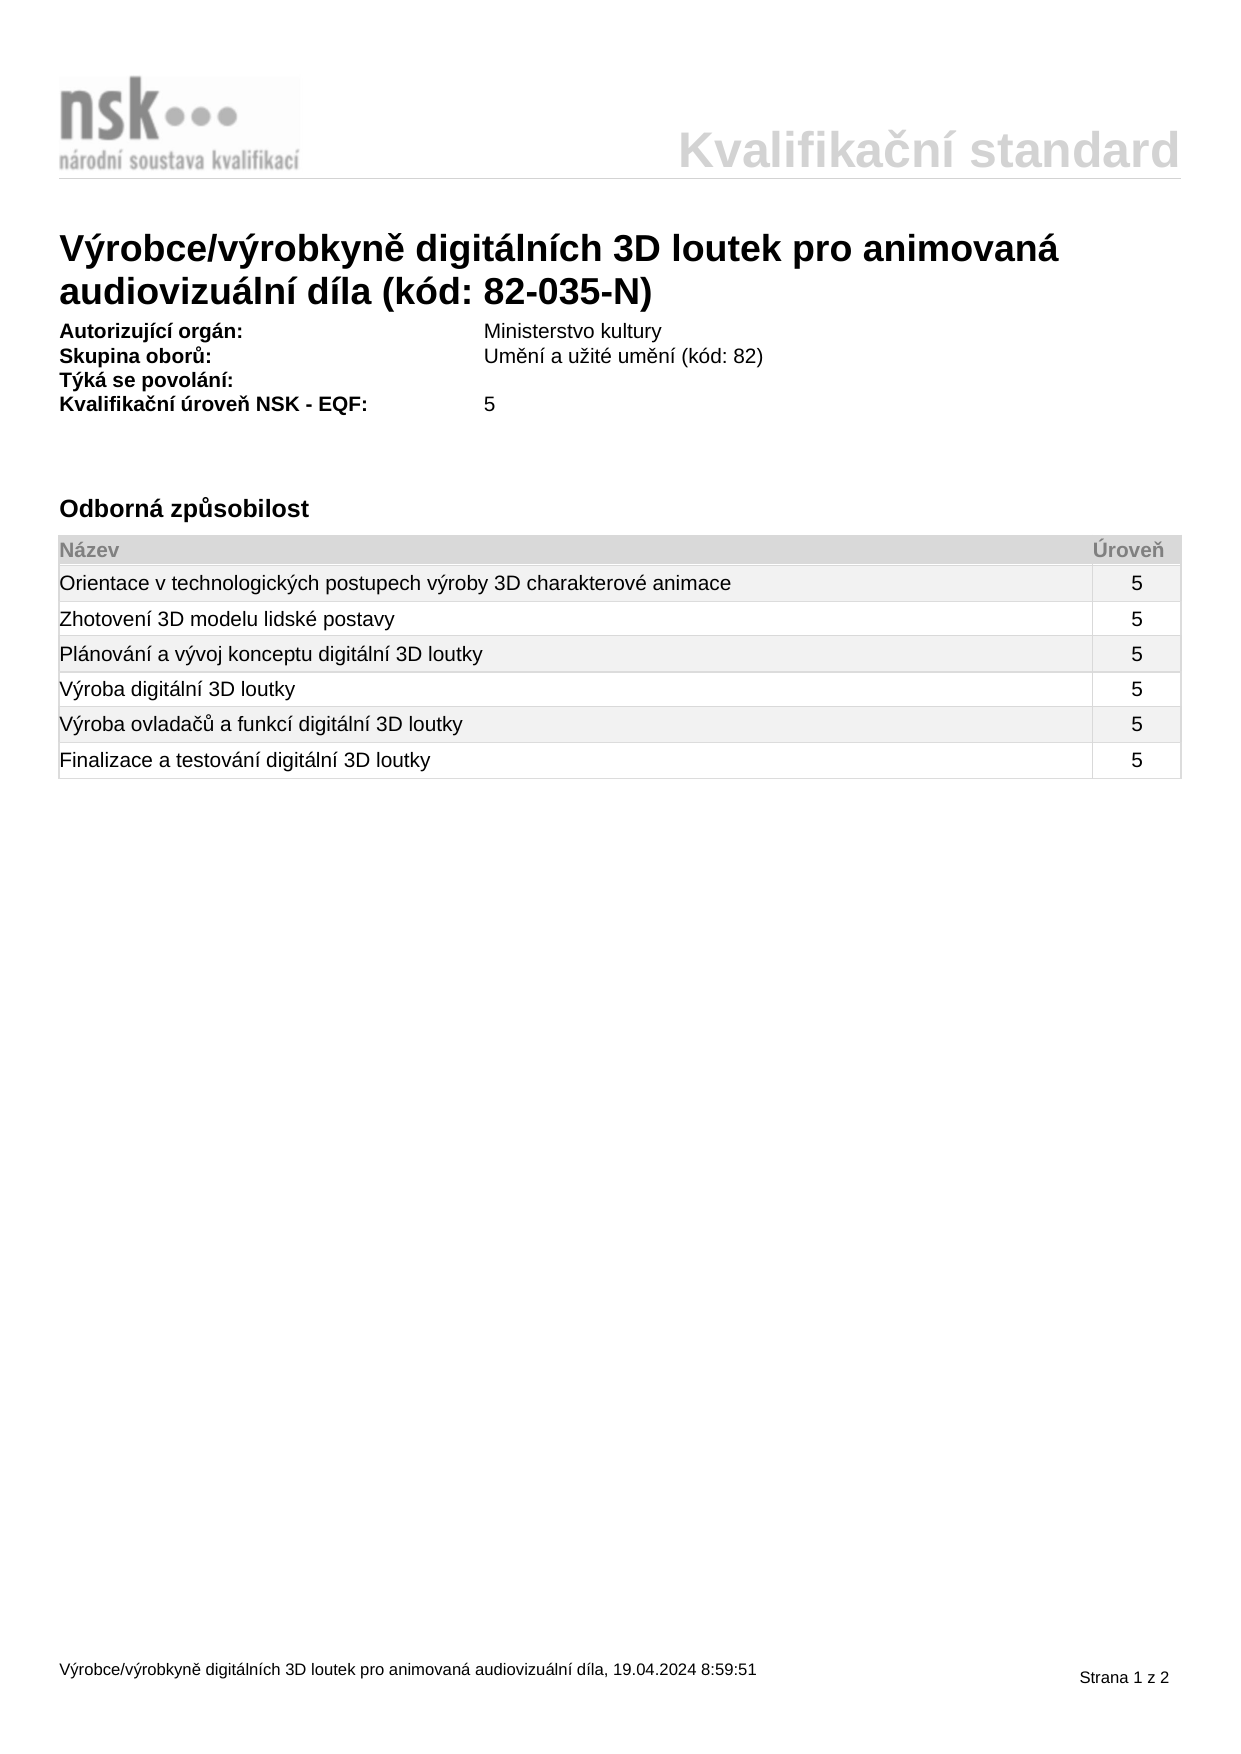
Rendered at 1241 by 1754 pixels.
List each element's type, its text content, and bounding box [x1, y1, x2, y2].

table_cell [1093, 368, 1169, 392]
table_cell 5 [1093, 707, 1180, 742]
table_cell [484, 418, 620, 488]
table_cell 5 [1093, 636, 1180, 671]
table_cell Orientace v technologických postupech výroby 3D charakterové animace [60, 566, 1092, 601]
table_cell [1093, 196, 1169, 224]
table_cell Výroba ovladačů a funkcí digitální 3D loutky [60, 707, 1092, 742]
table_cell [626, 313, 862, 319]
table_cell Odborná způsobilost [59, 488, 1181, 522]
table_cell [862, 196, 1093, 224]
table_cell [626, 523, 862, 534]
table_cell [484, 368, 620, 392]
table_cell [620, 196, 626, 224]
table_cell [1093, 418, 1169, 488]
table_cell Plánování a vývoj konceptu digitální 3D loutky [60, 636, 1092, 671]
table_cell [484, 172, 620, 178]
table_cell [59, 1078, 483, 1369]
table_cell Výrobce/výrobkyně digitálních 3D loutek pro animovaná audiovizuální díla (kód: 82-035-N) [59, 224, 1181, 313]
table_cell Výrobce/výrobkyně digitálních 3D loutek pro animovaná audiovizuální díla, 19.04.2024 8:59:51 [59, 1660, 862, 1696]
table_cell Autorizující orgán: [59, 319, 483, 343]
table_cell [626, 196, 862, 224]
table_cell [1169, 418, 1181, 488]
table_cell [620, 1078, 626, 1369]
table_cell [626, 779, 862, 1078]
table_cell Úroveň [1093, 536, 1180, 564]
table_cell Výroba digitální 3D loutky [60, 673, 1092, 706]
table_cell 5 [1093, 602, 1180, 635]
table_cell Týká se povolání: [59, 368, 483, 392]
table_cell [862, 523, 1093, 534]
table_cell [626, 1369, 862, 1660]
table_cell [862, 368, 1093, 392]
table_header [621, 59, 626, 172]
table_cell [862, 1369, 1093, 1660]
table_cell [626, 368, 862, 392]
table_cell [1169, 1369, 1181, 1660]
table_cell [626, 418, 862, 488]
table_cell [1093, 1078, 1169, 1369]
table_cell [862, 313, 1093, 319]
table_cell [1169, 196, 1181, 224]
table_cell [1093, 523, 1169, 534]
table_cell Umění a užité umění (kód: 82) [484, 344, 1181, 368]
table_cell Ministerstvo kultury [484, 319, 1181, 344]
table_cell [59, 523, 483, 534]
table_cell [1169, 313, 1181, 319]
table_cell [620, 523, 626, 534]
table_cell Kvalifikační úroveň NSK - EQF: [59, 392, 483, 416]
table_cell [1169, 1660, 1181, 1696]
table_cell [59, 313, 483, 319]
table_cell [1169, 1078, 1181, 1369]
table_cell [620, 779, 626, 1078]
table_cell [1093, 779, 1169, 1078]
table_cell 5 [1093, 743, 1180, 778]
picture [58, 59, 621, 172]
table_cell [59, 179, 1181, 196]
table_cell 5 [1093, 566, 1180, 601]
table_cell Zhotovení 3D modelu lidské postavy [60, 602, 1092, 635]
table_cell [59, 1369, 483, 1660]
table_cell [1093, 313, 1169, 319]
table_cell Strana 1 z 2 [862, 1660, 1169, 1696]
table_cell [59, 779, 483, 1078]
table_cell Název [60, 536, 1092, 564]
table_cell [1169, 368, 1181, 392]
table_cell [620, 418, 626, 488]
table_cell Skupina oborů: [59, 344, 483, 368]
table_cell [484, 1078, 620, 1369]
table_cell [620, 368, 626, 392]
table_cell [620, 1369, 626, 1660]
table_cell [1093, 1369, 1169, 1660]
table_cell 5 [484, 392, 1181, 417]
table_cell [484, 196, 620, 224]
table_cell [862, 1078, 1093, 1369]
table_cell [1169, 523, 1181, 534]
table_cell [59, 418, 483, 488]
table_cell [59, 196, 483, 224]
table_cell [484, 313, 620, 319]
table_cell [484, 1369, 620, 1660]
table_cell [484, 779, 620, 1078]
table_cell [484, 523, 620, 534]
table_cell [626, 1078, 862, 1369]
table_cell [862, 418, 1093, 488]
table_cell [59, 172, 483, 178]
table_cell 5 [1093, 673, 1180, 706]
table_cell [1169, 779, 1181, 1078]
table_header Kvalifikační standard [626, 59, 1181, 178]
table_cell Finalizace a testování digitální 3D loutky [60, 743, 1092, 778]
table_cell [862, 779, 1093, 1078]
